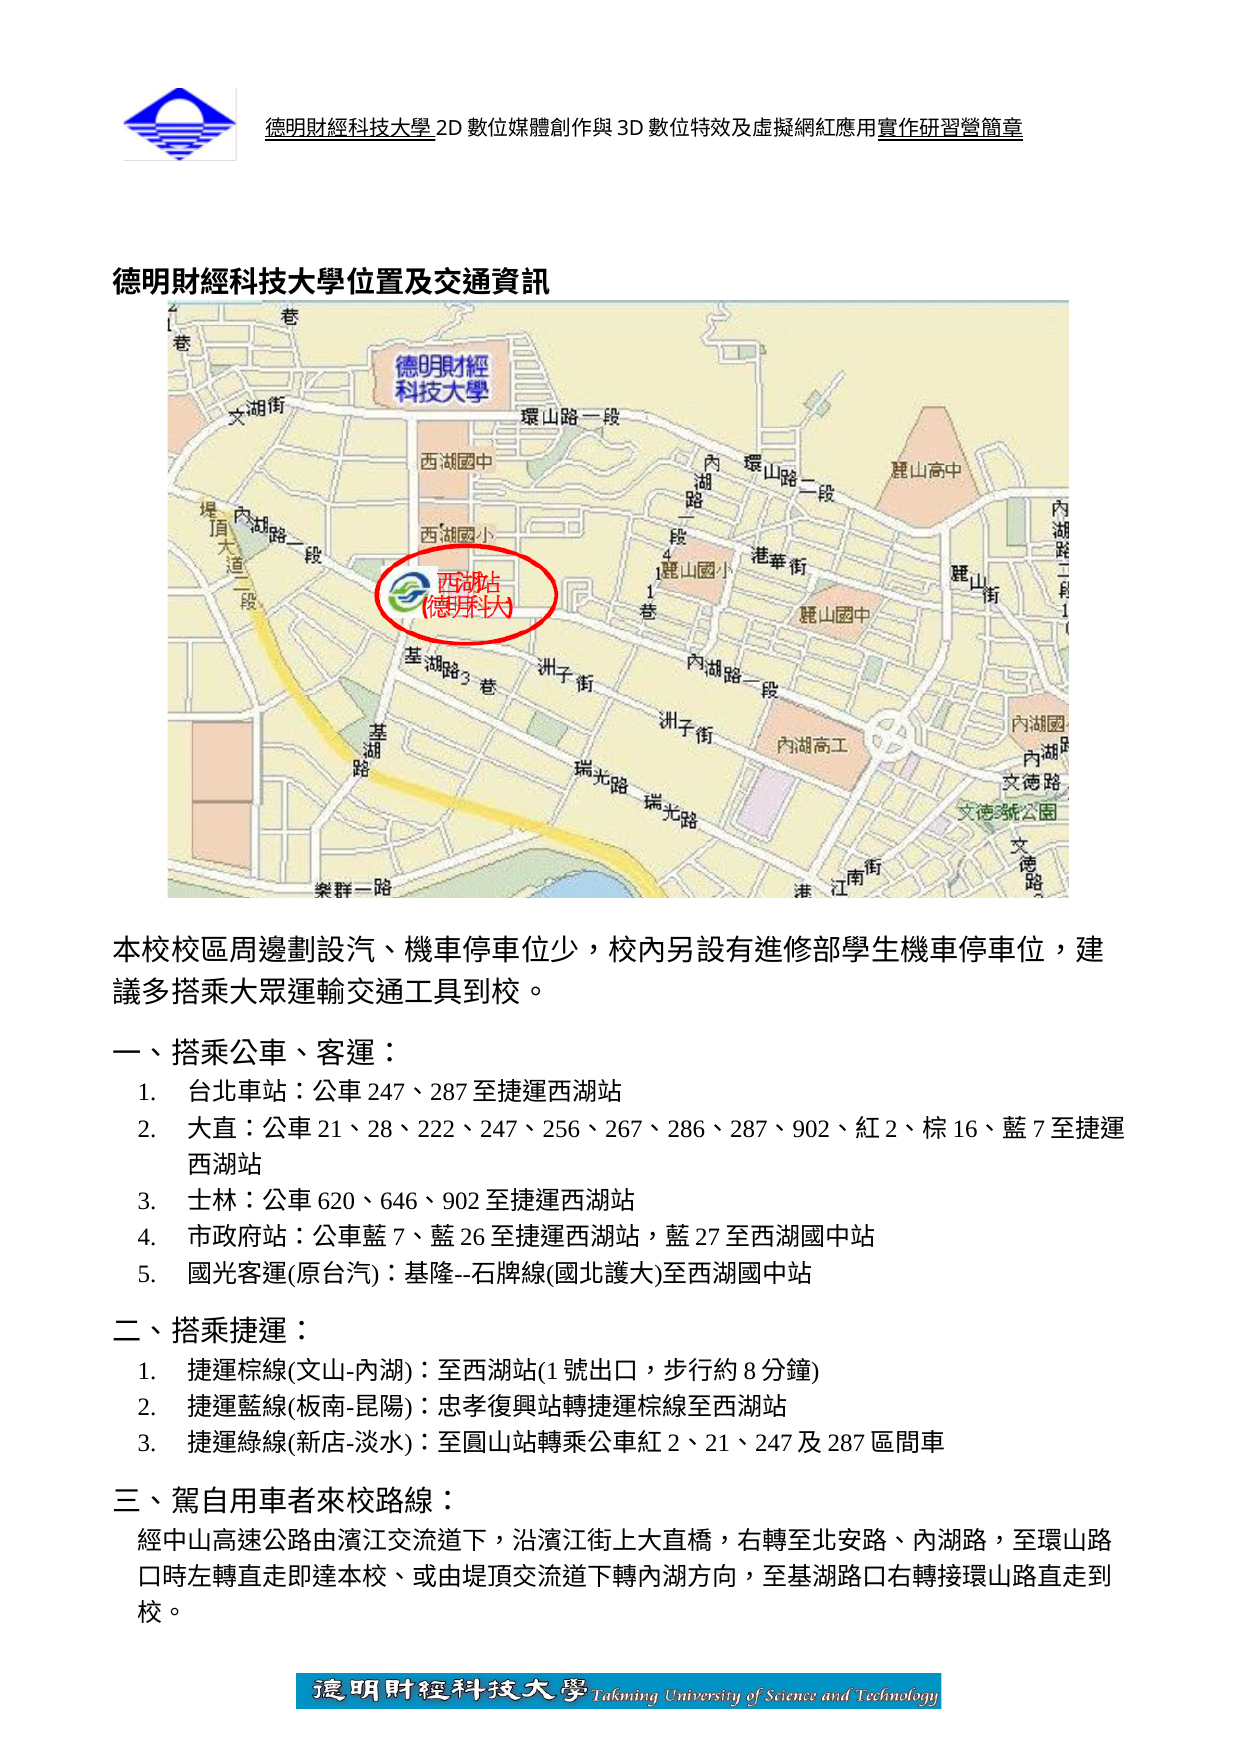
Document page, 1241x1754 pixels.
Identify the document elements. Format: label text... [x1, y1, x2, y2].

text 二、搭乘捷運： [112, 1308, 1125, 1350]
list 捷運棕線(文山-內湖)：至西湖站(1號出口，步行約8分鐘) [137, 1350, 1125, 1387]
text 經中山高速公路由濱江交流道下，沿濱江街上大直橋，右轉至北安路、內湖路，至環山路口時左轉直走即達本校、或由堤頂交流道下轉內湖方向，至基湖路口右轉接環山路直走到校。 [137, 1520, 1125, 1629]
table_header [1069, 301, 1124, 897]
text 一、搭乘公車、客運： [112, 1029, 1125, 1072]
list 國光客運(原台汽)：基隆--石牌線(國北護大)至西湖國中站 [137, 1253, 1125, 1289]
list 捷運綠線(新店-淡水)：至圓山站轉乘公車紅2、21、247及287區間車 [137, 1423, 1125, 1459]
list 大直：公車21、28、222、247、256、267、286、287、902、紅2、棕16、藍7至捷運西湖站 [137, 1108, 1125, 1181]
text 德明財經科技大學位置及交通資訊 [112, 258, 1125, 301]
list 捷運藍線(板南-昆陽)：忠孝復興站轉捷運棕線至西湖站 [137, 1387, 1125, 1423]
list 市政府站：公車藍7、藍26至捷運西湖站，藍27至西湖國中站 [137, 1217, 1125, 1253]
list 台北車站：公車247、287至捷運西湖站 [137, 1072, 1125, 1108]
text 本校校區周邊劃設汽、機車停車位少，校內另設有進修部學生機車停車位，建議多搭乘大眾運輸交通工具到校。 [112, 926, 1125, 1011]
table_header [113, 301, 167, 897]
list 士林：公車620、646、902至捷運西湖站 [137, 1181, 1125, 1217]
text 三、駕自用車者來校路線： [112, 1478, 1125, 1520]
